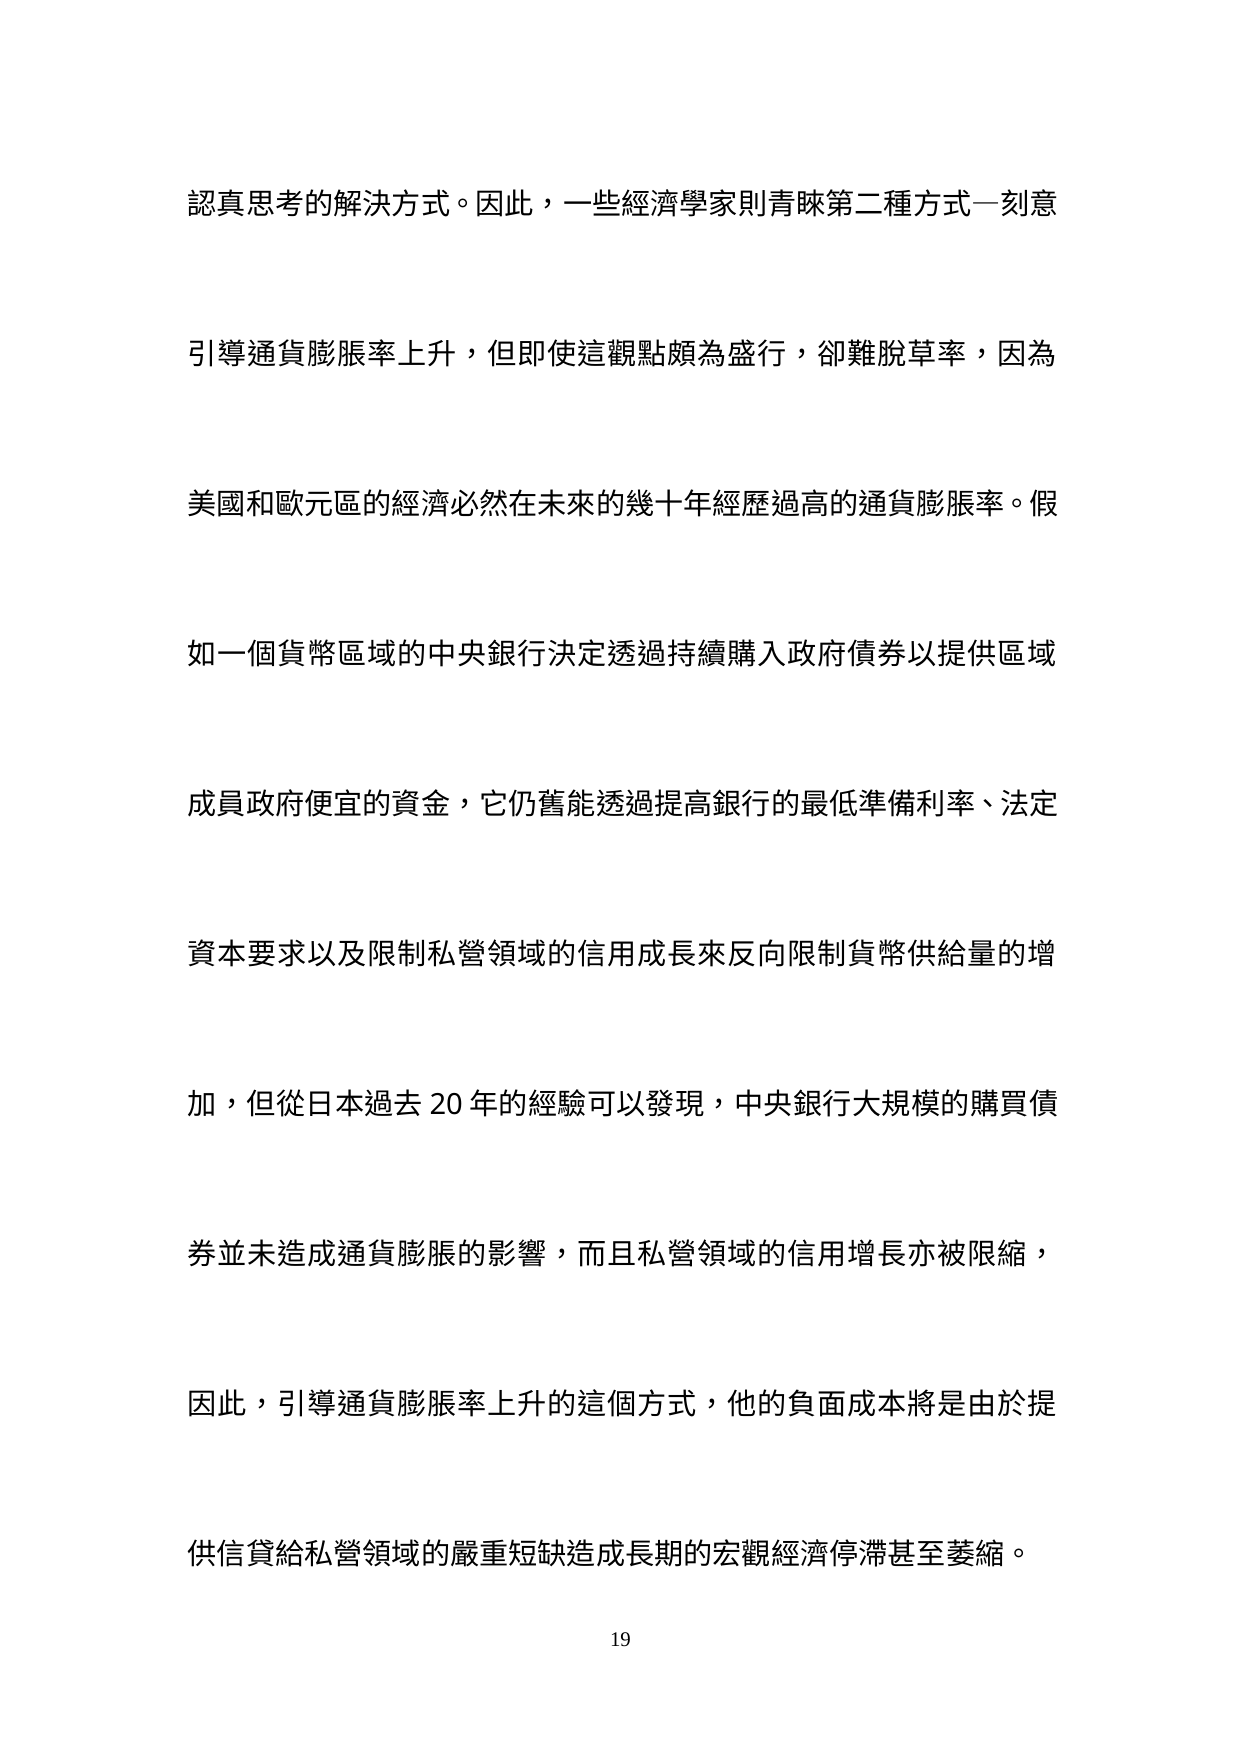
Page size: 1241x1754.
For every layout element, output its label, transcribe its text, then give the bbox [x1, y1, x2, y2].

text 認真思考的解決方式。因此，一些經濟學家則青睞第二種方式—刻意引導通貨膨脹率上升，但即使這觀點頗為盛行，卻難脫草率，因為美國和歐元區的經濟必然在未來的幾十年經歷過高的通貨膨脹率。假如一個貨幣區域的中央銀行決定透過持續購入政府債券以提供區域成員政府便宜的資金，它仍舊能透過提高銀行的最低準備利率、法定資本要求以及限制私營領域的信用成長來反向限制貨幣供給量的增加，但從日本過去20年的經驗可以發現，中央銀行大規模的購買債券並未造成通貨膨脹的影響，而且私營領域的信用增長亦被限縮，因此，引導通貨膨脹率上升的這個方式，他的負面成本將是由於提供信貸給私營領域的嚴重短缺造成長期的宏觀經濟停滯甚至萎縮。 [187, 164, 1059, 1589]
